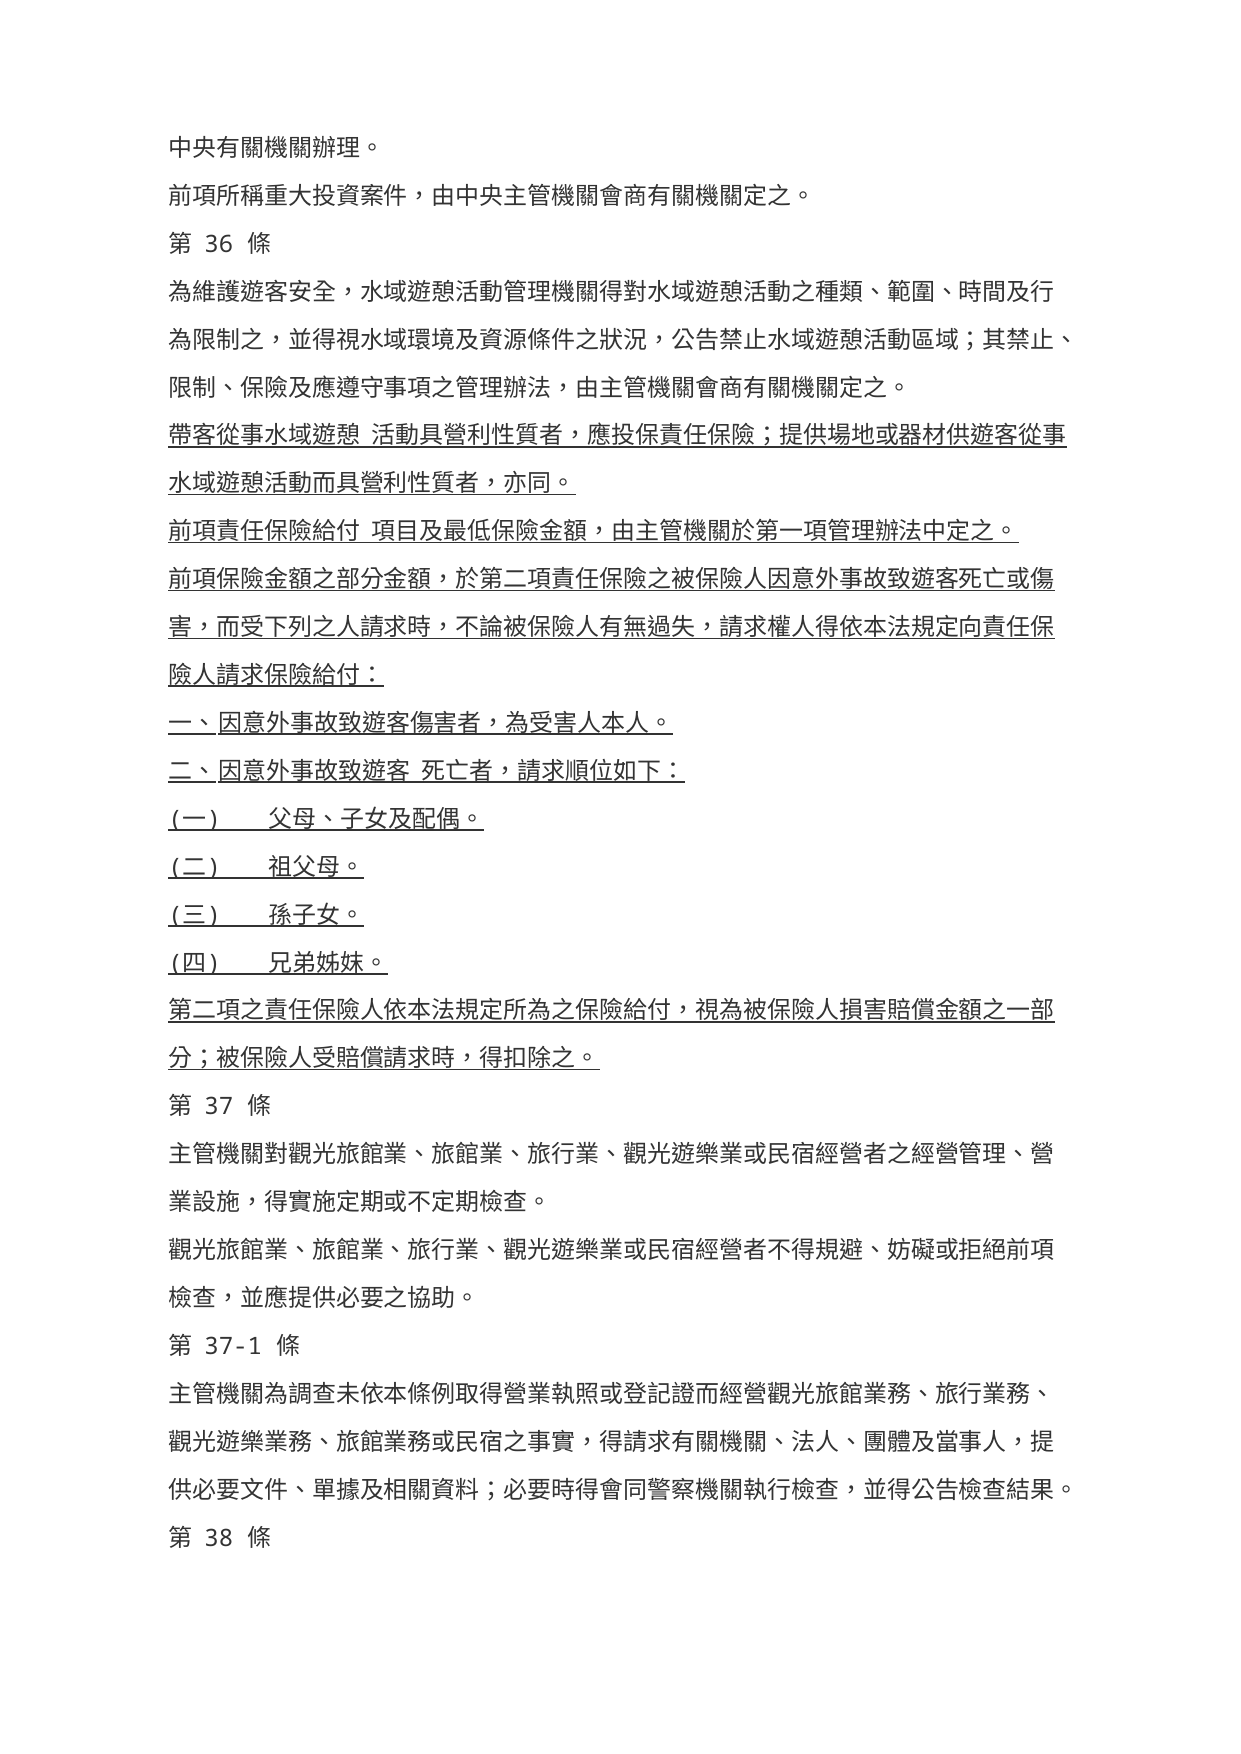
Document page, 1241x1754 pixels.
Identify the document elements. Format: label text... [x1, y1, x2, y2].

text 中央有關機關辦理。 前項所稱重大投資案件，由中央主管機關會商有關機關定之。 [168, 118, 1069, 214]
text 為維護遊客安全，水域遊憩活動管理機關得對水域遊憩活動之種類、範圍、時間及行為限制之，並得視水域環境及資源條件之狀況，公告禁止水域遊憩活動區域；其禁止、限制、保險及應遵守事項之管理辦法，由主管機關會商有關機關定之。 [168, 262, 1069, 406]
text 前項保險金額之部分金額，於第二項責任保險之被保險人因意外事故致遊客死亡或傷害，而受下列之人請求時，不論被保險人有無過失，請求權人得依本法規定向責任保險人請求保險給付： [168, 549, 1069, 693]
text 第 37-1 條 [168, 1316, 1069, 1364]
text 一、 因意外事故致遊客傷害者，為受害人本人。 [168, 693, 1069, 741]
text 主管機關對觀光旅館業、旅館業、旅行業、觀光遊樂業或民宿經營者之經營管理、營業設施，得實施定期或不定期檢查。 觀光旅館業、旅館業、旅行業、觀光遊樂業或民宿經營者不得規避、妨礙或拒絕前項檢查，並應提供必要之協助。 [168, 1124, 1069, 1316]
text 第 37 條 [168, 1076, 1069, 1124]
text 前項責任保險給付 項目及最低保險金額，由主管機關於第一項管理辦法中定之。 [168, 501, 1069, 549]
text (四) 兄弟姊妺。 [168, 933, 1069, 981]
text 第 36 條 [168, 214, 1069, 262]
text 主管機關為調查未依本條例取得營業執照或登記證而經營觀光旅館業務、旅行業務、觀光遊樂業務、旅館業務或民宿之事實，得請求有關機關、法人、團體及當事人，提供必要文件、單據及相關資料；必要時得會同警察機關執行檢查，並得公告檢查結果。 [168, 1364, 1069, 1508]
text 第 38 條 [168, 1508, 1069, 1556]
text 帶客從事水域遊憩 活動具營利性質者，應投保責任保險；提供場地或器材供遊客從事水域遊憩活動而具營利性質者，亦同。 [168, 406, 1069, 501]
text (二) 祖父母。 [168, 837, 1069, 885]
text (三) 孫子女。 [168, 885, 1069, 933]
text 二、 因意外事故致遊客 死亡者，請求順位如下： [168, 741, 1069, 789]
text (一) 父母、子女及配偶。 [168, 789, 1069, 837]
text 第二項之責任保險人依本法規定所為之保險給付，視為被保險人損害賠償金額之一部分；被保險人受賠償請求時，得扣除之。 [168, 981, 1069, 1076]
